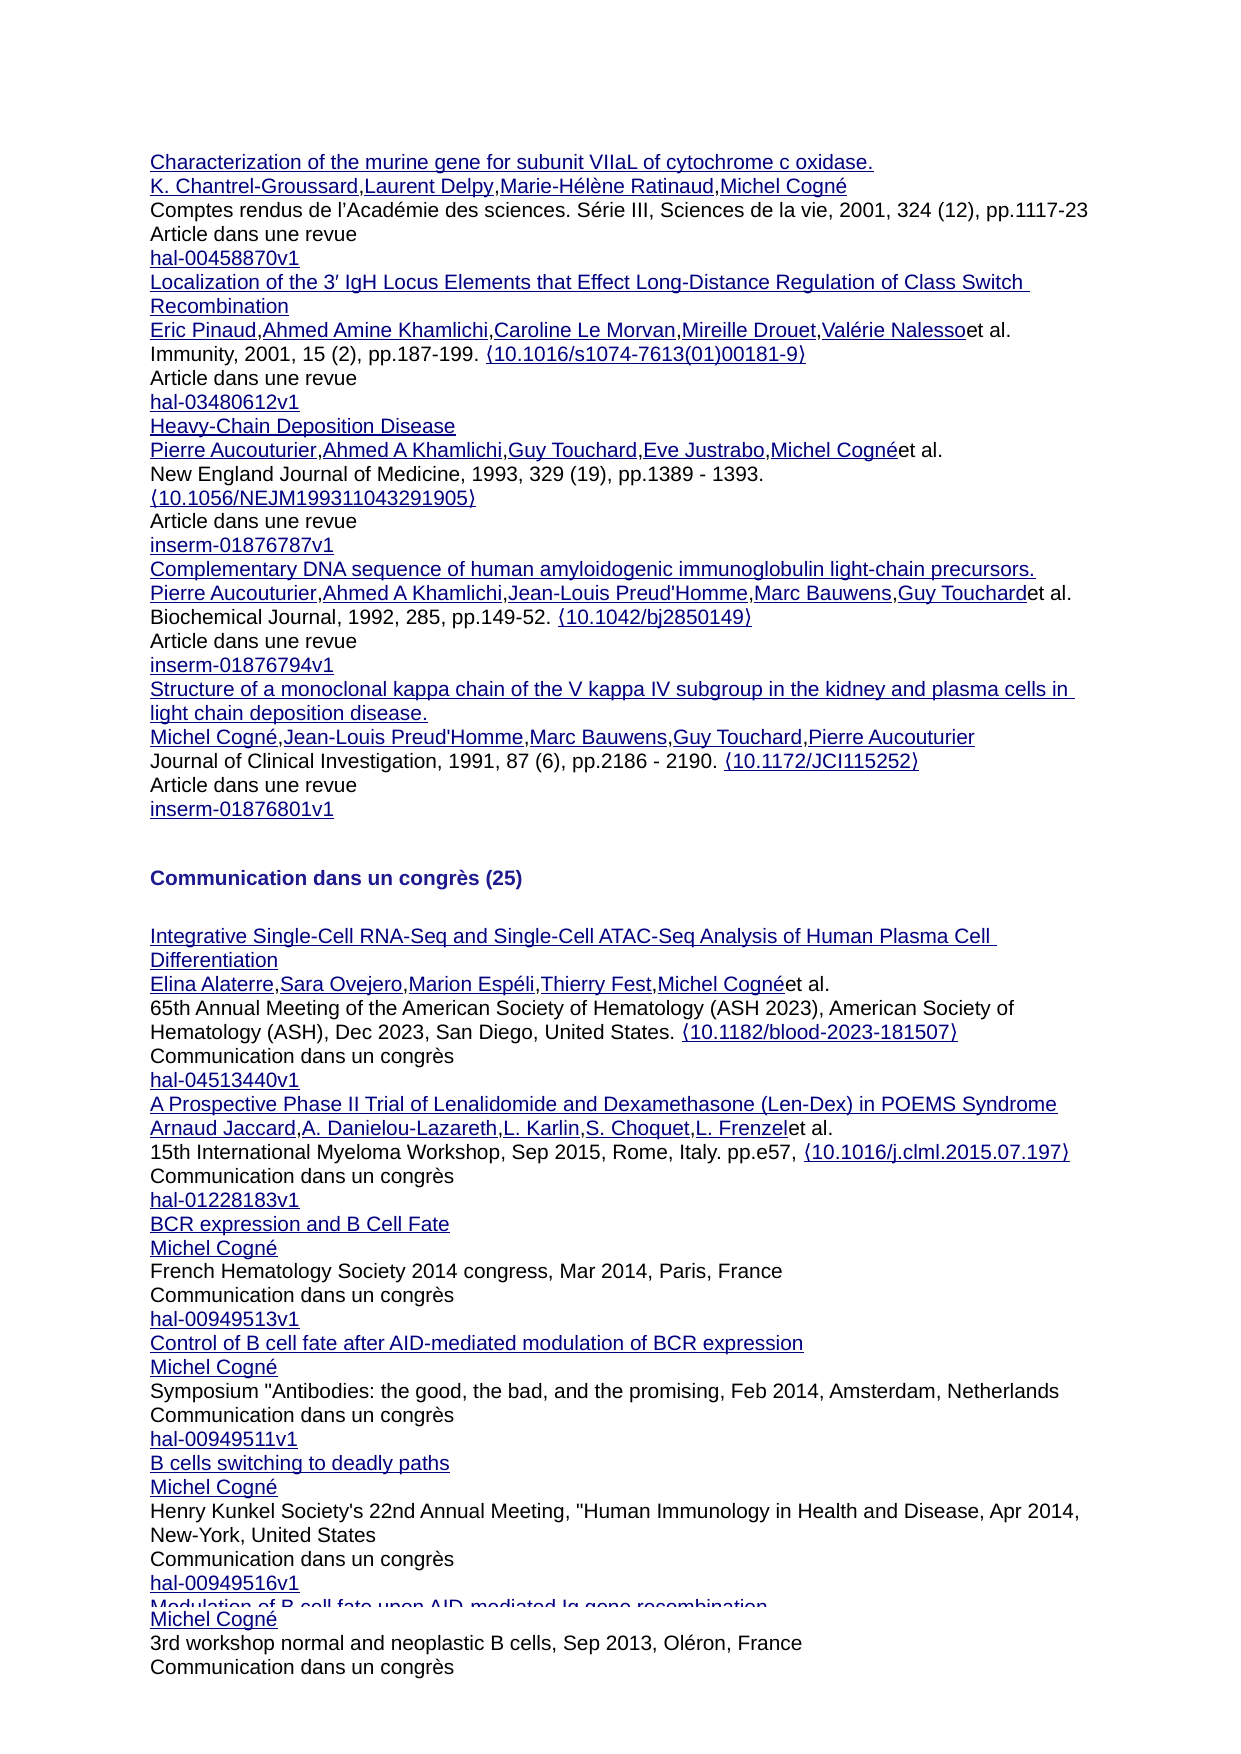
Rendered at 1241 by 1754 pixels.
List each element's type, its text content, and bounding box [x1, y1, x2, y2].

table_cell Modulation of B cell fate upon AID-mediated Ig gene recombination Michel Cogné 3rd workshop normal and neoplastic B cells, Sep 2013, Oléron, France Communication dans un congrès [150, 1595, 1090, 1679]
table_header Integrative Single-Cell RNA-Seq and Single-Cell ATAC-Seq Analysis of Human Plasma Cell Differentiation Elina Alaterre,Sara Ovejero,Marion Espéli,Thierry Fest,Michel Cognéet al. 65th Annual Meeting of the American Society of Hematology (ASH 2023), American Society of Hematology (ASH), Dec 2023, San Diego, United States. ⟨10.1182/blood-2023-181507⟩ Communication dans un congrès hal-04513440v1 [150, 924, 1090, 1092]
table_cell BCR expression and B Cell Fate Michel Cogné French Hematology Society 2014 congress, Mar 2014, Paris, France Communication dans un congrès hal-00949513v1 [150, 1211, 1090, 1331]
subtitle Communication dans un congrès (25) [150, 866, 1090, 889]
table_cell Control of B cell fate after AID-mediated modulation of BCR expression Michel Cogné Symposium "Antibodies: the good, the bad, and the promising, Feb 2014, Amsterdam, Netherlands Communication dans un congrès hal-00949511v1 [150, 1331, 1090, 1451]
table_cell Structure of a monoclonal kappa chain of the V kappa IV subgroup in the kidney and plasma cells in light chain deposition disease. Michel Cogné,Jean-Louis Preud'Homme,Marc Bauwens,Guy Touchard,Pierre Aucouturier Journal of Clinical Investigation, 1991, 87 (6), pp.2186 - 2190. ⟨10.1172/JCI115252⟩ Article dans une revue inserm-01876801v1 [150, 677, 1090, 821]
table_cell Complementary DNA sequence of human amyloidogenic immunoglobulin light-chain precursors. Pierre Aucouturier,Ahmed A Khamlichi,Jean-Louis Preud'Homme,Marc Bauwens,Guy Touchardet al. Biochemical Journal, 1992, 285, pp.149-52. ⟨10.1042/bj2850149⟩ Article dans une revue inserm-01876794v1 [150, 557, 1090, 677]
table_cell B cells switching to deadly paths Michel Cogné Henry Kunkel Society's 22nd Annual Meeting, "Human Immunology in Health and Disease, Apr 2014, New-York, United States Communication dans un congrès hal-00949516v1 [150, 1451, 1090, 1595]
table_cell A Prospective Phase II Trial of Lenalidomide and Dexamethasone (Len-Dex) in POEMS Syndrome Arnaud Jaccard,A. Danielou-Lazareth,L. Karlin,S. Choquet,L. Frenzelet al. 15th International Myeloma Workshop, Sep 2015, Rome, Italy. pp.e57, ⟨10.1016/j.clml.2015.07.197⟩ Communication dans un congrès hal-01228183v1 [150, 1092, 1090, 1211]
table_cell Heavy-Chain Deposition Disease Pierre Aucouturier,Ahmed A Khamlichi,Guy Touchard,Eve Justrabo,Michel Cognéet al. New England Journal of Medicine, 1993, 329 (19), pp.1389 - 1393. ⟨10.1056/NEJM199311043291905⟩ Article dans une revue inserm-01876787v1 [150, 414, 1090, 557]
table_cell Characterization of the murine gene for subunit VIIaL of cytochrome c oxidase. K. Chantrel-Groussard,Laurent Delpy,Marie-Hélène Ratinaud,Michel Cogné Comptes rendus de l’Académie des sciences. Série III, Sciences de la vie, 2001, 324 (12), pp.1117-23 Article dans une revue hal-00458870v1 [150, 150, 1090, 270]
table_cell Localization of the 3′ IgH Locus Elements that Effect Long-Distance Regulation of Class Switch Recombination Eric Pinaud,Ahmed Amine Khamlichi,Caroline Le Morvan,Mireille Drouet,Valérie Nalessoet al. Immunity, 2001, 15 (2), pp.187-199. ⟨10.1016/s1074-7613(01)00181-9⟩ Article dans une revue hal-03480612v1 [150, 270, 1090, 413]
